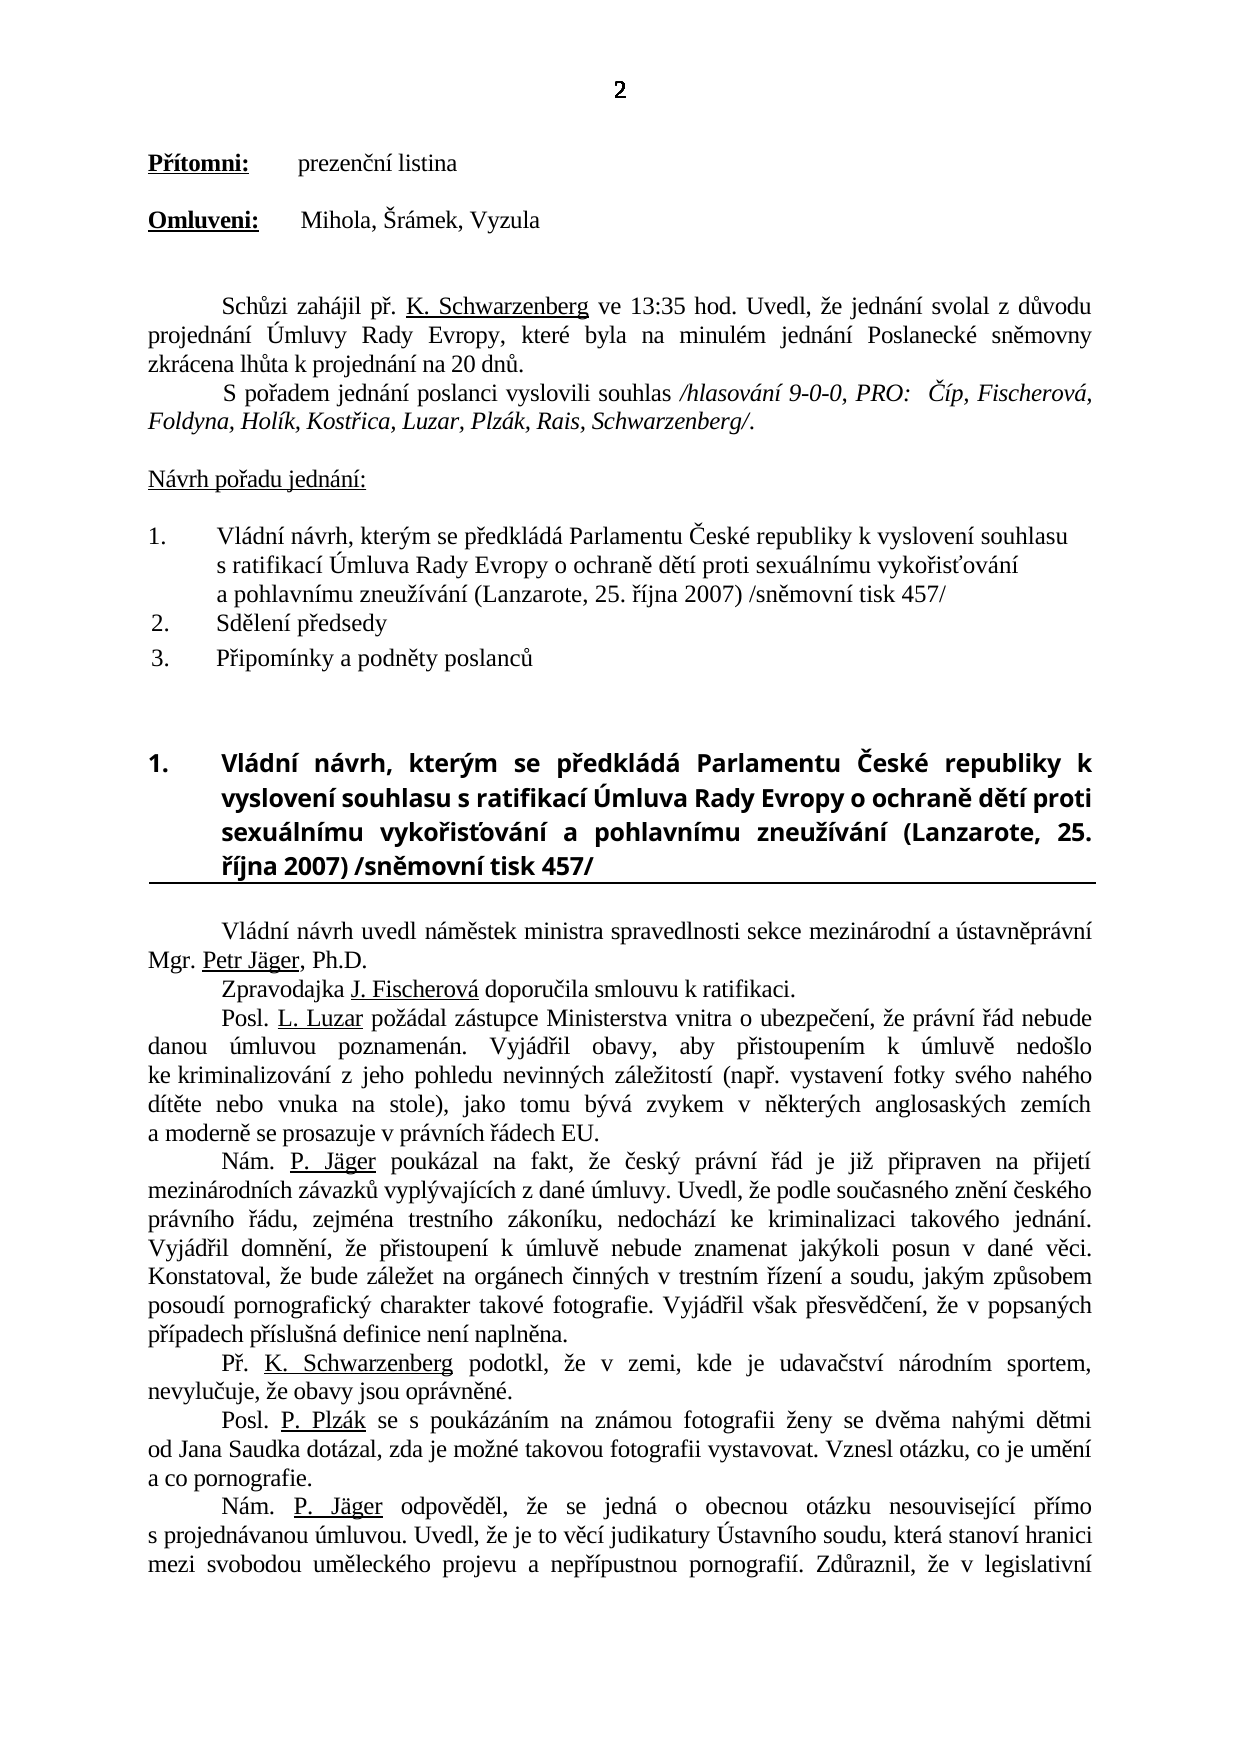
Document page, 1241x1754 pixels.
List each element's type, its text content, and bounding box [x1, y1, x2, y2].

table_header 2. [151, 608, 216, 643]
list Vládní návrh, kterým se předkládá Parlamentu České republiky k vyslovení souhlasu s ratifikací Úmluva Rady Evropy o ochraně dětí proti sexuálnímu vykořisťování a pohlavnímu zneužívání (Lanzarote, 25. října 2007) /sněmovní tisk 457/ [148, 746, 1093, 882]
text Zpravodajka J. Fischerová doporučila smlouvu k ratifikaci. [148, 974, 1093, 1003]
text Nám. P. Jäger poukázal na fakt, že český právní řád je již připraven na přijetí mezinárodních závazků vyplývajících z dané úmluvy. Uvedl, že podle současného znění českého právního řádu, zejména trestního zákoníku, nedochází ke kriminalizaci takového jednání. Vyjádřil domnění, že přistoupení k úmluvě nebude znamenat jakýkoli posun v dané věci. Konstatoval, že bude záležet na orgánech činných v trestním řízení a soudu, jakým způsobem posoudí pornografický charakter takové fotografie. Vyjádřil však přesvědčení, že v popsaných případech příslušná definice není naplněna. [148, 1146, 1093, 1348]
text Přítomni: prezenční listina [148, 148, 1093, 176]
text Nám. P. Jäger odpověděl, že se jedná o obecnou otázku nesouvisející přímo s projednávanou úmluvou. Uvedl, že je to věcí judikatury Ústavního soudu, která stanoví hranici mezi svobodou uměleckého projevu a nepřípustnou pornografií. Zdůraznil, že v legislativní [148, 1491, 1093, 1578]
table_header Sdělení předsedy [216, 608, 1133, 643]
text Schůzi zahájil př. K. Schwarzenberg ve 13:35 hod. Uvedl, že jednání svolal z důvodu projednání Úmluvy Rady Evropy, které byla na minulém jednání Poslanecké sněmovny zkrácena lhůta k projednání na 20 dnů. [148, 291, 1093, 378]
table_cell Připomínky a podněty poslanců [216, 643, 1133, 678]
text Př. K. Schwarzenberg podotkl, že v zemi, kde je udavačství národním sportem, nevylučuje, že obavy jsou oprávněné. [148, 1348, 1093, 1405]
table_header 1. [148, 521, 216, 608]
text Posl. L. Luzar požádal zástupce Ministerstva vnitra o ubezpečení, že právní řád nebude danou úmluvou poznamenán. Vyjádřil obavy, aby přistoupením k úmluvě nedošlo ke kriminalizování z jeho pohledu nevinných záležitostí (např. vystavení fotky svého nahého dítěte nebo vnuka na stole), jako tomu bývá zvykem v některých anglosaských zemích a moderně se prosazuje v právních řádech EU. [148, 1003, 1093, 1146]
text Omluveni: Mihola, Šrámek, Vyzula [148, 205, 1093, 234]
table_cell 3. [151, 643, 216, 678]
table_header Vládní návrh, kterým se předkládá Parlamentu České republiky k vyslovení souhlasu s ratifikací Úmluva Rady Evropy o ochraně dětí proti sexuálnímu vykořisťování a pohlavnímu zneužívání (Lanzarote, 25. října 2007) /sněmovní tisk 457/ [216, 521, 1126, 608]
text Vládní návrh uvedl náměstek ministra spravedlnosti sekce mezinárodní a ústavněprávní Mgr. Petr Jäger, Ph.D. [148, 916, 1093, 974]
text Posl. P. Plzák se s poukázáním na známou fotografii ženy se dvěma nahými dětmi od Jana Saudka dotázal, zda je možné takovou fotografii vystavovat. Vznesl otázku, co je umění a co pornografie. [148, 1405, 1093, 1491]
text S pořadem jednání poslanci vyslovili souhlas /hlasování 9-0-0, PRO: Číp, Fischerová, Foldyna, Holík, Kostřica, Luzar, Plzák, Rais, Schwarzenberg/. [148, 378, 1093, 435]
text Návrh pořadu jednání: [148, 464, 1093, 493]
